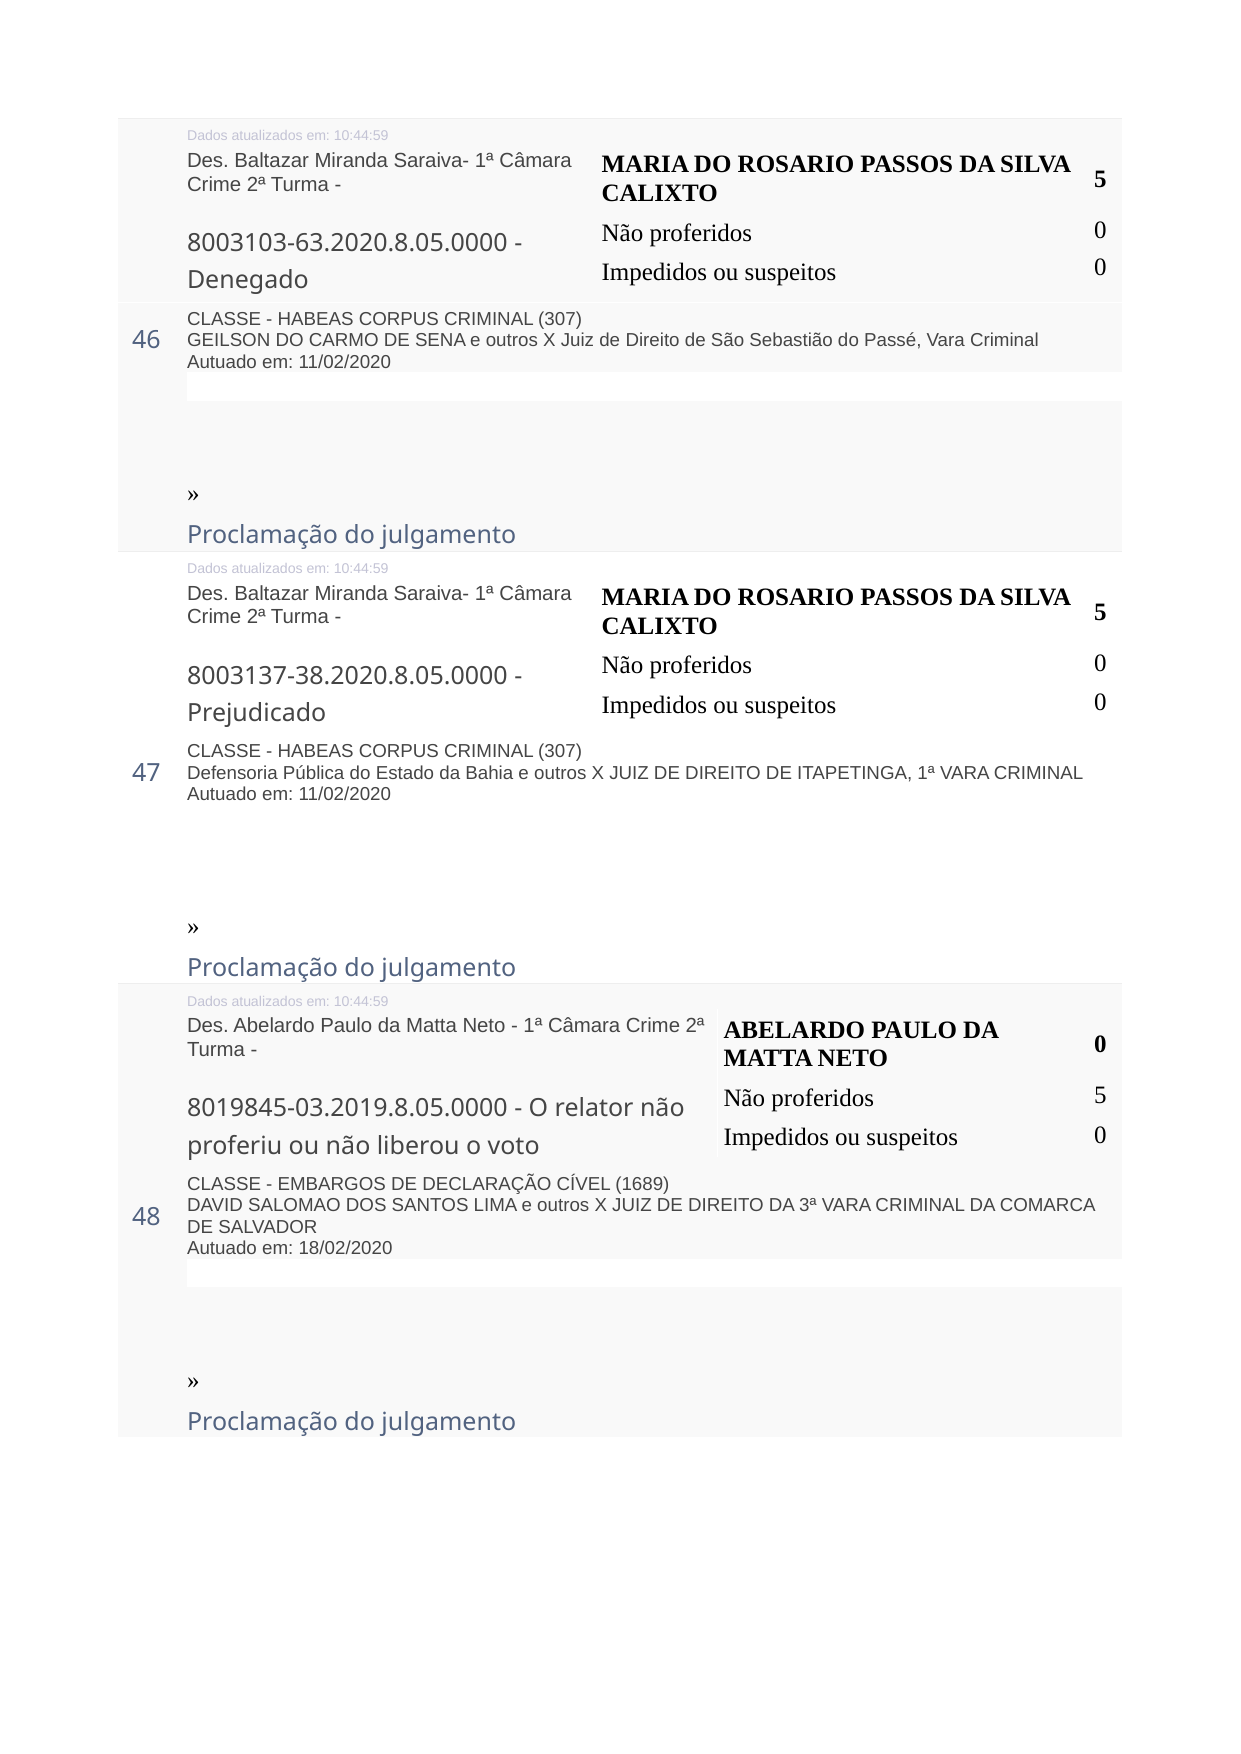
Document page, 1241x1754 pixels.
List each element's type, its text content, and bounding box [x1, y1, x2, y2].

table_cell [599, 289, 1091, 299]
table_cell [1091, 721, 1119, 732]
table_cell CLASSE - HABEAS CORPUS CRIMINAL (307) GEILSON DO CARMO DE SENA e outros X Juiz de Direito de São Sebastião do Passé, Vara Criminal Autuado em: 11/02/2020 [187, 303, 1122, 372]
table_cell 46 [118, 119, 174, 551]
table_header [596, 576, 1122, 735]
table_header 0 [1091, 1012, 1119, 1075]
table_cell [174, 552, 187, 983]
table_cell Impedidos ou suspeitos [599, 682, 1091, 721]
table_cell [174, 984, 187, 1437]
table_cell » Proclamação do julgamento [187, 1287, 1122, 1437]
table_cell [1091, 289, 1119, 299]
table_cell 0 [1091, 249, 1119, 289]
table_cell Dados atualizados em: 10:44:59 Des. Abelardo Paulo da Matta Neto - 1ª Câmara Crime 2ª Turma - 8019845-03.2019.8.05.0000 - O relator não proferiu ou não liberou o voto CLASSE - EMBARGOS DE DECLARAÇÃO CÍVEL (1689) DAVID SALOMAO DOS SANTOS LIMA e outros X JUIZ DE DIREITO DA 3ª VARA CRIMINAL DA COMARCA DE SALVADOR Autuado em: 18/02/2020 [187, 984, 1122, 1259]
table_cell 47 [118, 552, 174, 983]
table_cell Não proferidos [599, 643, 1091, 682]
table_cell Não proferidos [599, 210, 1091, 249]
table_header [718, 1009, 1122, 1157]
table_cell [599, 721, 1091, 732]
table_cell Não proferidos [720, 1075, 1091, 1114]
table_cell Impedidos ou suspeitos [720, 1115, 1091, 1154]
table_cell [174, 119, 187, 551]
table_header 5 [1091, 147, 1119, 210]
table_cell 0 [1091, 210, 1119, 249]
table_header 5 [1091, 579, 1119, 643]
table_cell » Proclamação do julgamento [187, 401, 1122, 551]
table_cell Impedidos ou suspeitos [599, 249, 1091, 289]
table_header MARIA DO ROSARIO PASSOS DA SILVA CALIXTO [599, 147, 1091, 210]
table_cell » Proclamação do julgamento [187, 833, 1122, 983]
table_cell 0 [1091, 1115, 1119, 1154]
table_cell 0 [1091, 643, 1119, 682]
table_cell 48 [118, 984, 174, 1437]
table_header MARIA DO ROSARIO PASSOS DA SILVA CALIXTO [599, 579, 1091, 643]
table_cell 5 [1091, 1075, 1119, 1114]
table_cell Dados atualizados em: 10:44:59 Des. Baltazar Miranda Saraiva- 1ª Câmara Crime 2ª Turma - 8003137-38.2020.8.05.0000 - Prejudicado CLASSE - HABEAS CORPUS CRIMINAL (307) Defensoria Pública do Estado da Bahia e outros X JUIZ DE DIREITO DE ITAPETINGA, 1ª VARA CRIMINAL Autuado em: 11/02/2020 [187, 552, 1122, 805]
table_cell Dados atualizados em: 10:44:59 Des. Baltazar Miranda Saraiva- 1ª Câmara Crime 2ª Turma - 8003103-63.2020.8.05.0000 - Denegado [187, 119, 1122, 302]
table_header ABELARDO PAULO DA MATTA NETO [720, 1012, 1091, 1075]
table_cell 0 [1091, 682, 1119, 721]
table_header [596, 144, 1122, 302]
